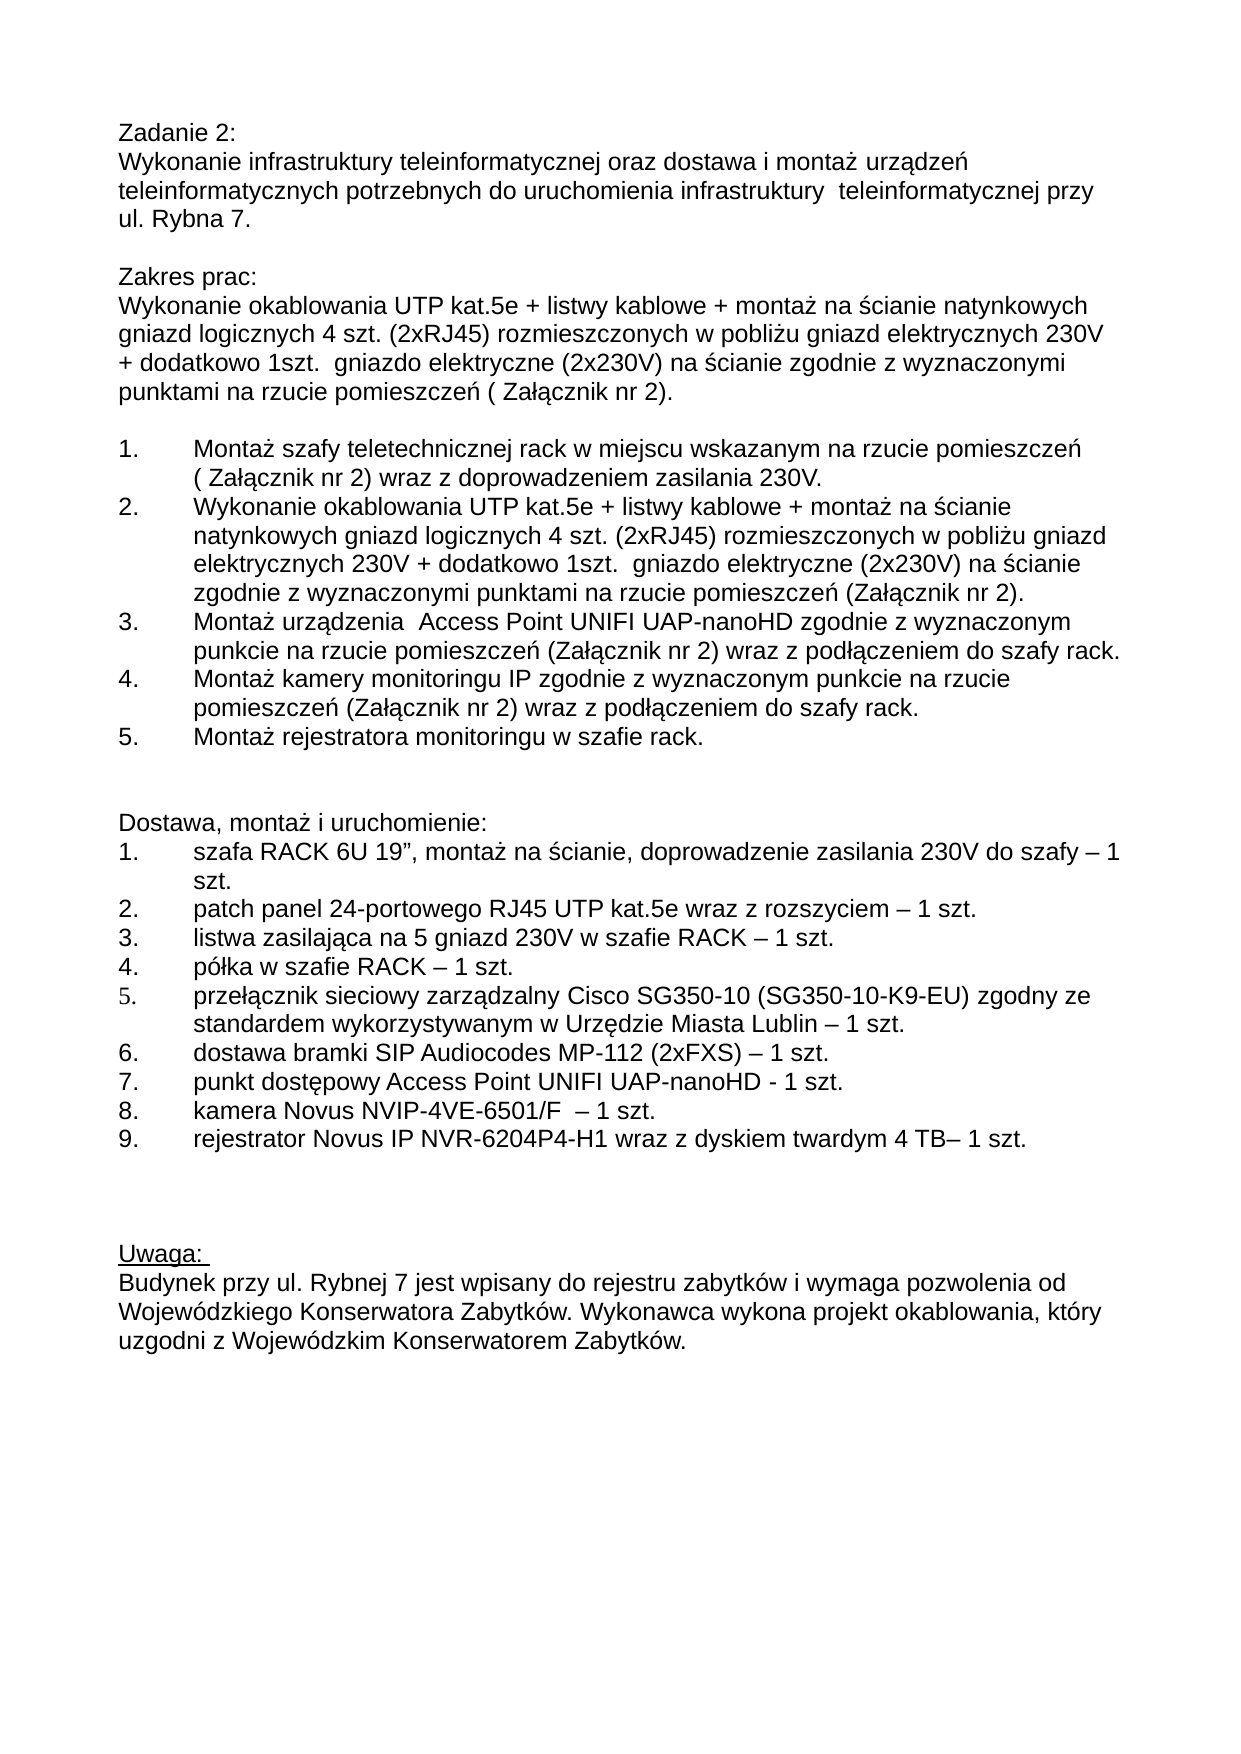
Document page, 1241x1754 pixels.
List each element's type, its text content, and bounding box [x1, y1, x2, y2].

list rejestrator Novus IP NVR-6204P4-H1 wraz z dyskiem twardym 4 TB– 1 szt. [118, 1124, 1122, 1153]
text Zakres prac: [118, 262, 1122, 291]
list Montaż rejestratora monitoringu w szafie rack. [118, 722, 1122, 751]
list punkt dostępowy Access Point UNIFI UAP-nanoHD - 1 szt. [118, 1067, 1122, 1096]
list Dostawa, montaż i uruchomienie: [118, 808, 1122, 837]
text Uwaga: [118, 1239, 1122, 1268]
text Zadanie 2: [118, 118, 1122, 147]
list dostawa bramki SIP Audiocodes MP-112 (2xFXS) – 1 szt. [118, 1038, 1122, 1067]
list listwa zasilająca na 5 gniazd 230V w szafie RACK – 1 szt. [118, 923, 1122, 952]
list Montaż urządzenia Access Point UNIFI UAP-nanoHD zgodnie z wyznaczonym punkcie na rzucie pomieszczeń (Załącznik nr 2) wraz z podłączeniem do szafy rack. [118, 607, 1122, 664]
list patch panel 24-portowego RJ45 UTP kat.5e wraz z rozszyciem – 1 szt. [118, 894, 1122, 923]
list kamera Novus NVIP-4VE-6501/F – 1 szt. [118, 1096, 1122, 1124]
list przełącznik sieciowy zarządzalny Cisco SG350-10 (SG350-10-K9-EU) zgodny ze standardem wykorzystywanym w Urzędzie Miasta Lublin – 1 szt. [118, 981, 1122, 1038]
list Montaż szafy teletechnicznej rack w miejscu wskazanym na rzucie pomieszczeń ( Załącznik nr 2) wraz z doprowadzeniem zasilania 230V. [118, 434, 1122, 492]
list szafa RACK 6U 19”, montaż na ścianie, doprowadzenie zasilania 230V do szafy – 1 szt. [118, 837, 1122, 894]
list Wykonanie okablowania UTP kat.5e + listwy kablowe + montaż na ścianie natynkowych gniazd logicznych 4 szt. (2xRJ45) rozmieszczonych w pobliżu gniazd elektrycznych 230V + dodatkowo 1szt. gniazdo elektryczne (2x230V) na ścianie zgodnie z wyznaczonymi punktami na rzucie pomieszczeń (Załącznik nr 2). [118, 492, 1122, 607]
list Montaż kamery monitoringu IP zgodnie z wyznaczonym punkcie na rzucie pomieszczeń (Załącznik nr 2) wraz z podłączeniem do szafy rack. [118, 664, 1122, 722]
text Wykonanie okablowania UTP kat.5e + listwy kablowe + montaż na ścianie natynkowych gniazd logicznych 4 szt. (2xRJ45) rozmieszczonych w pobliżu gniazd elektrycznych 230V + dodatkowo 1szt. gniazdo elektryczne (2x230V) na ścianie zgodnie z wyznaczonymi punktami na rzucie pomieszczeń ( Załącznik nr 2). [118, 291, 1122, 406]
list półka w szafie RACK – 1 szt. [118, 952, 1122, 981]
text Wykonanie infrastruktury teleinformatycznej oraz dostawa i montaż urządzeń teleinformatycznych potrzebnych do uruchomienia infrastruktury teleinformatycznej przy ul. Rybna 7. [118, 147, 1122, 233]
text Budynek przy ul. Rybnej 7 jest wpisany do rejestru zabytków i wymaga pozwolenia od Wojewódzkiego Konserwatora Zabytków. Wykonawca wykona projekt okablowania, który uzgodni z Wojewódzkim Konserwatorem Zabytków. [118, 1268, 1122, 1354]
